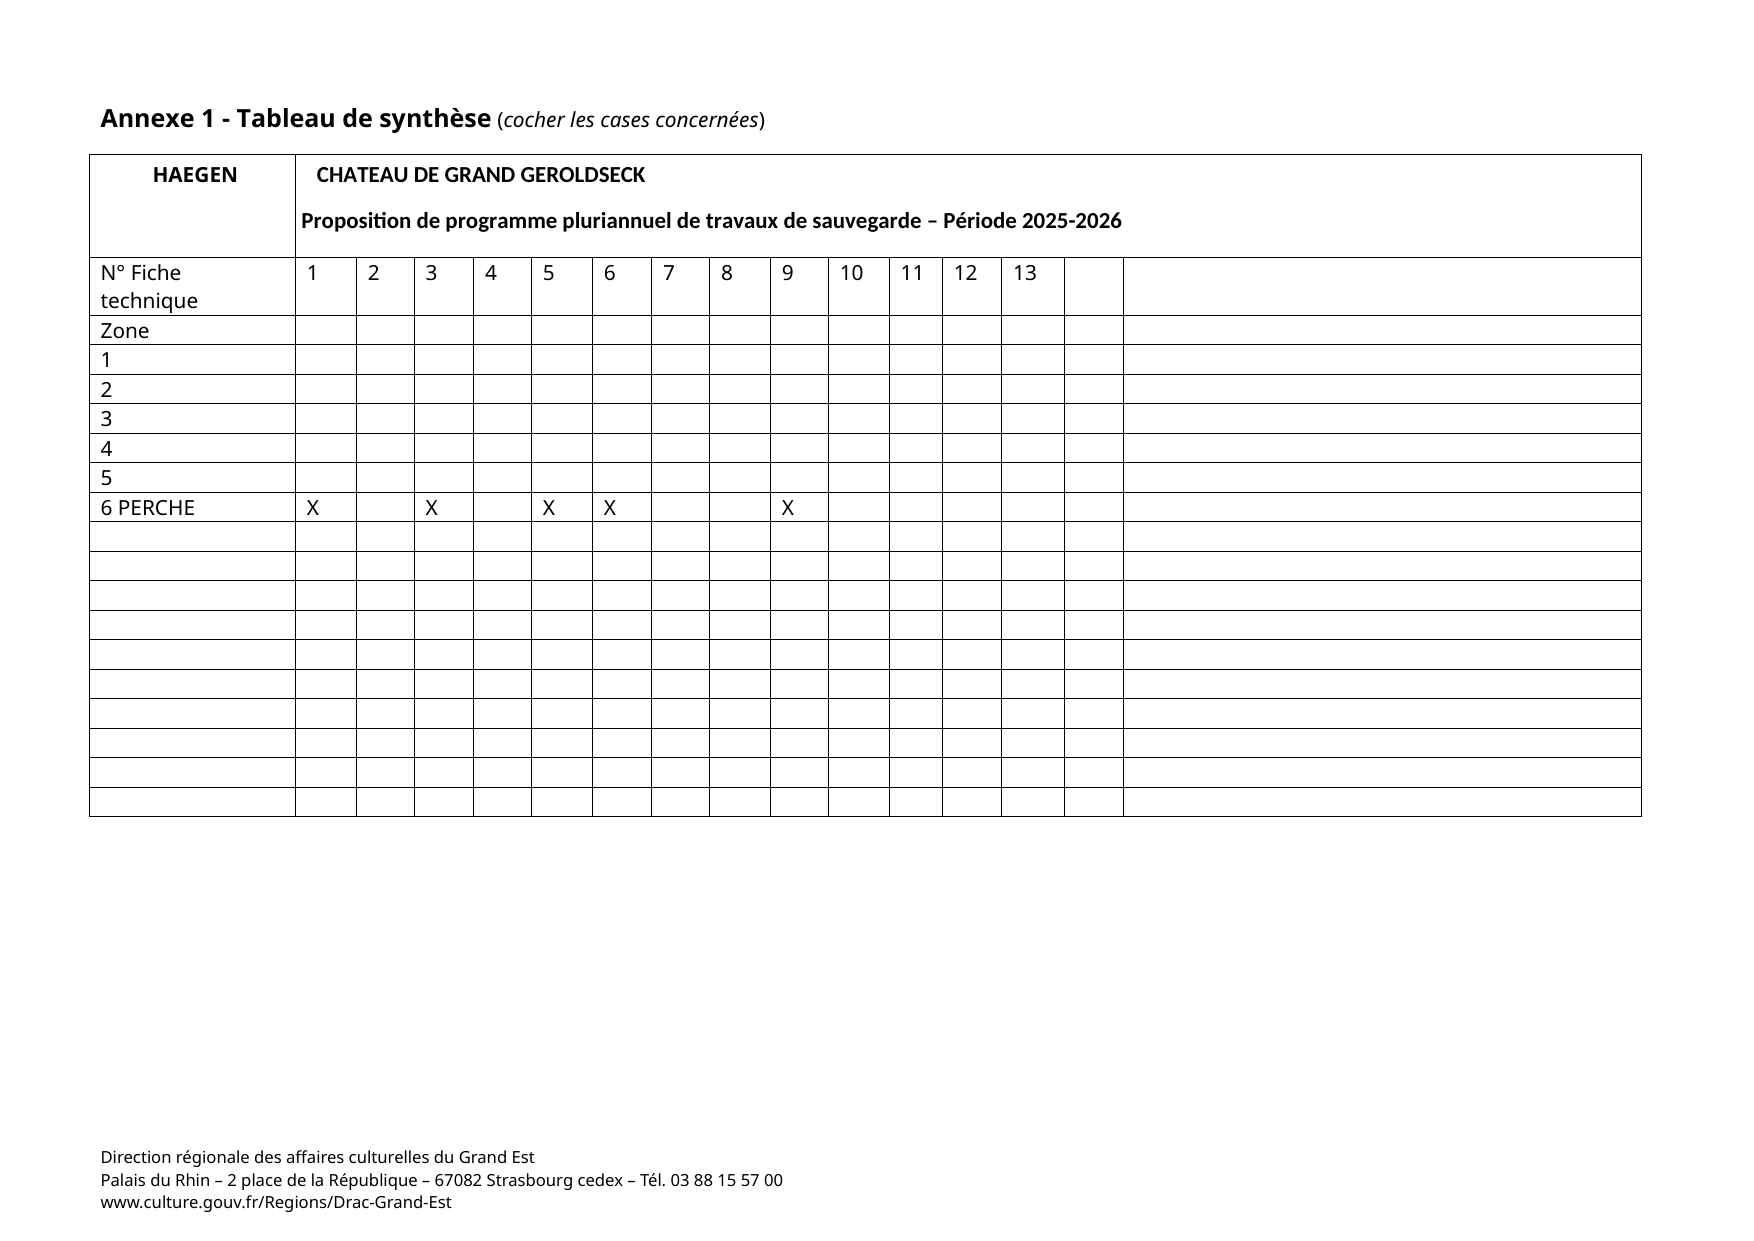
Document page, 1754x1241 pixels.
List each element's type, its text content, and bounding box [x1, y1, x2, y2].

table_cell 4 [474, 258, 531, 315]
table_cell [652, 552, 709, 580]
table_cell [652, 788, 709, 816]
table_cell [296, 463, 356, 492]
table_cell [357, 699, 414, 728]
table_cell [1065, 640, 1123, 669]
table_cell [652, 522, 709, 551]
table_cell [829, 345, 889, 374]
table_cell [357, 729, 414, 757]
table_cell [90, 611, 295, 639]
table_cell 13 [1002, 258, 1064, 315]
table_cell [710, 670, 770, 698]
table_cell 5 [532, 258, 592, 315]
table_cell [890, 375, 942, 403]
table_cell [532, 552, 592, 580]
table_cell [1065, 522, 1123, 551]
table_cell [1002, 522, 1064, 551]
table_cell [829, 758, 889, 787]
table_cell [1065, 258, 1123, 315]
table_cell [415, 758, 473, 787]
table_cell [357, 375, 414, 403]
table_cell 8 [710, 258, 770, 315]
table_cell [652, 729, 709, 757]
table_cell 6 PERCHE [90, 493, 295, 521]
table_cell [296, 788, 356, 816]
table_cell [474, 493, 531, 521]
table_cell [1002, 729, 1064, 757]
table_cell [593, 345, 651, 374]
table_cell [296, 581, 356, 610]
table_cell [593, 611, 651, 639]
table_cell [532, 404, 592, 433]
table_cell [1124, 581, 1641, 610]
table_cell [357, 670, 414, 698]
table_cell [710, 463, 770, 492]
table_cell [829, 552, 889, 580]
table_cell [415, 316, 473, 344]
table_cell [771, 345, 828, 374]
table_cell [710, 729, 770, 757]
table_cell 2 [357, 258, 414, 315]
table_cell [415, 581, 473, 610]
table_cell [357, 522, 414, 551]
table_cell [90, 522, 295, 551]
table_cell [829, 434, 889, 462]
table_cell [1002, 758, 1064, 787]
table_cell [296, 729, 356, 757]
table_cell [357, 345, 414, 374]
table_cell [1002, 316, 1064, 344]
table_cell [652, 493, 709, 521]
table_cell [943, 552, 1001, 580]
table_cell [296, 316, 356, 344]
table_cell [652, 581, 709, 610]
table_cell [296, 699, 356, 728]
table_cell 3 [90, 404, 295, 433]
table_cell [593, 729, 651, 757]
table_cell [829, 404, 889, 433]
table_cell [1124, 375, 1641, 403]
table_cell [943, 611, 1001, 639]
table_cell [890, 522, 942, 551]
table_cell [829, 788, 889, 816]
table_header CHATEAU DE GRAND GEROLDSECK Proposition de programme pluriannuel de travaux de sauvegarde – Période 2025-2026 [296, 155, 1641, 257]
table_cell [943, 434, 1001, 462]
table_cell [1065, 758, 1123, 787]
table_cell 10 [829, 258, 889, 315]
table_cell 1 [296, 258, 356, 315]
table_cell [1002, 640, 1064, 669]
table_cell [474, 788, 531, 816]
table_cell [1065, 699, 1123, 728]
table_cell [415, 552, 473, 580]
table_cell [1124, 463, 1641, 492]
table_cell [474, 345, 531, 374]
table_cell [652, 375, 709, 403]
table_cell X [532, 493, 592, 521]
table_cell [1065, 463, 1123, 492]
table_cell [710, 404, 770, 433]
table_cell X [415, 493, 473, 521]
table_cell [593, 699, 651, 728]
table_cell [1124, 434, 1641, 462]
table_cell [532, 611, 592, 639]
table_cell [474, 375, 531, 403]
table_cell [1002, 611, 1064, 639]
table_cell [1124, 404, 1641, 433]
table_cell [90, 640, 295, 669]
table_cell 12 [943, 258, 1001, 315]
table_cell [943, 581, 1001, 610]
table_cell [943, 404, 1001, 433]
table_cell [357, 493, 414, 521]
table_cell [652, 640, 709, 669]
table_cell [710, 788, 770, 816]
table_cell 11 [890, 258, 942, 315]
table_cell [593, 434, 651, 462]
table_cell [1065, 316, 1123, 344]
table_cell [474, 758, 531, 787]
table_cell [357, 611, 414, 639]
table_cell [474, 699, 531, 728]
table_cell [829, 316, 889, 344]
table_cell [357, 581, 414, 610]
table_cell [829, 670, 889, 698]
table_cell [1065, 375, 1123, 403]
table_cell [771, 640, 828, 669]
table_cell [532, 640, 592, 669]
table_cell [890, 640, 942, 669]
table_cell [90, 729, 295, 757]
table_cell [652, 404, 709, 433]
table_cell [771, 375, 828, 403]
table_cell [357, 434, 414, 462]
table_cell 4 [90, 434, 295, 462]
table_cell [1002, 493, 1064, 521]
table_cell [710, 611, 770, 639]
table_cell X [593, 493, 651, 521]
table_cell [593, 670, 651, 698]
table_cell [829, 522, 889, 551]
table_cell N° Fiche technique [90, 258, 295, 315]
table_cell [890, 404, 942, 433]
table_cell [890, 434, 942, 462]
table_cell [943, 463, 1001, 492]
table_cell [1124, 611, 1641, 639]
table_cell [532, 375, 592, 403]
table_cell [474, 640, 531, 669]
table_cell [943, 640, 1001, 669]
table_cell [710, 640, 770, 669]
table_cell [771, 788, 828, 816]
table_cell [890, 670, 942, 698]
table_cell [710, 493, 770, 521]
table_cell [532, 345, 592, 374]
table_cell [943, 316, 1001, 344]
table_cell [1065, 345, 1123, 374]
table_cell [357, 463, 414, 492]
table_cell [415, 788, 473, 816]
table_cell 2 [90, 375, 295, 403]
table_cell [829, 640, 889, 669]
table_cell [593, 316, 651, 344]
table_cell [1065, 611, 1123, 639]
table_cell [829, 493, 889, 521]
table_cell [710, 581, 770, 610]
table_cell [652, 758, 709, 787]
table_cell [829, 611, 889, 639]
table_cell [1002, 345, 1064, 374]
table_cell [710, 758, 770, 787]
table_cell [90, 670, 295, 698]
table_cell [771, 404, 828, 433]
table_cell [415, 611, 473, 639]
table_cell [415, 404, 473, 433]
table_cell [652, 345, 709, 374]
table_cell [829, 375, 889, 403]
table_cell [943, 670, 1001, 698]
table_cell [474, 463, 531, 492]
table_cell [943, 729, 1001, 757]
table_cell [90, 758, 295, 787]
table_cell [296, 345, 356, 374]
table_cell [710, 699, 770, 728]
table_cell [710, 375, 770, 403]
table_cell [474, 316, 531, 344]
table_cell [474, 581, 531, 610]
table_cell [890, 463, 942, 492]
table_cell [771, 699, 828, 728]
table_cell [532, 729, 592, 757]
table_cell [1002, 375, 1064, 403]
table_cell [943, 522, 1001, 551]
table_cell [710, 434, 770, 462]
table_cell [474, 404, 531, 433]
table_cell [1065, 670, 1123, 698]
table_cell [415, 345, 473, 374]
table_cell [1002, 463, 1064, 492]
table_cell [1065, 493, 1123, 521]
table_cell 7 [652, 258, 709, 315]
table_cell [1002, 581, 1064, 610]
table_cell [532, 788, 592, 816]
text Annexe 1 - Tableau de synthèse (cocher les cases concernées) [100, 100, 1653, 134]
table_cell [1065, 788, 1123, 816]
table_cell [943, 758, 1001, 787]
table_cell [1124, 493, 1641, 521]
table_cell [90, 699, 295, 728]
table_cell [296, 552, 356, 580]
table_cell [890, 552, 942, 580]
table_cell [357, 404, 414, 433]
table_cell [90, 788, 295, 816]
table_cell [771, 316, 828, 344]
table_cell [829, 699, 889, 728]
table_cell [296, 670, 356, 698]
table_cell [771, 522, 828, 551]
table_cell [296, 404, 356, 433]
table_cell [1065, 552, 1123, 580]
table_cell [652, 434, 709, 462]
table_cell [710, 345, 770, 374]
table_cell [829, 729, 889, 757]
table_cell [771, 670, 828, 698]
table_cell [1065, 434, 1123, 462]
table_cell X [296, 493, 356, 521]
table_cell [357, 758, 414, 787]
table_cell [943, 493, 1001, 521]
table_cell [943, 375, 1001, 403]
table_cell [771, 552, 828, 580]
table_cell [415, 375, 473, 403]
table_cell [415, 463, 473, 492]
table_cell [890, 611, 942, 639]
table_cell 5 [90, 463, 295, 492]
table_cell [1002, 670, 1064, 698]
table_cell [1002, 434, 1064, 462]
table_cell [415, 670, 473, 698]
table_cell [829, 463, 889, 492]
table_cell [1124, 729, 1641, 757]
table_cell Zone [90, 316, 295, 344]
table_cell [1124, 758, 1641, 787]
table_cell [593, 640, 651, 669]
table_cell [357, 552, 414, 580]
table_cell 1 [90, 345, 295, 374]
table_cell [1124, 788, 1641, 816]
table_cell [890, 758, 942, 787]
table_cell [771, 434, 828, 462]
table_cell [1065, 404, 1123, 433]
table_cell [1065, 729, 1123, 757]
table_cell [771, 758, 828, 787]
table_cell [593, 522, 651, 551]
table_cell [474, 552, 531, 580]
table_cell [652, 316, 709, 344]
table_cell [474, 522, 531, 551]
table_cell [415, 640, 473, 669]
table_cell [415, 434, 473, 462]
table_cell [1124, 640, 1641, 669]
table_cell [296, 758, 356, 787]
table_cell [710, 316, 770, 344]
table_cell [1124, 345, 1641, 374]
table_cell [532, 463, 592, 492]
table_cell [474, 670, 531, 698]
table_cell [890, 316, 942, 344]
table_cell [593, 375, 651, 403]
table_cell [296, 375, 356, 403]
table_cell X [771, 493, 828, 521]
table_cell [771, 729, 828, 757]
table_cell 9 [771, 258, 828, 315]
table_cell [296, 434, 356, 462]
table_cell [1124, 522, 1641, 551]
table_cell [532, 581, 592, 610]
table_cell [1065, 581, 1123, 610]
table_cell [593, 463, 651, 492]
table_cell [415, 522, 473, 551]
table_cell [593, 788, 651, 816]
table_cell [890, 699, 942, 728]
table_cell [1124, 258, 1641, 315]
table_cell [890, 345, 942, 374]
table_cell [710, 552, 770, 580]
table_cell [532, 316, 592, 344]
table_cell [1124, 670, 1641, 698]
table_cell [652, 670, 709, 698]
table_cell [474, 611, 531, 639]
table_cell [1124, 552, 1641, 580]
table_cell [296, 522, 356, 551]
table_cell [593, 552, 651, 580]
table_cell [943, 699, 1001, 728]
table_cell [890, 493, 942, 521]
table_cell [532, 699, 592, 728]
table_cell 3 [415, 258, 473, 315]
table_cell [1124, 699, 1641, 728]
table_header HAEGEN [90, 155, 295, 257]
table_cell [771, 611, 828, 639]
table_cell [90, 581, 295, 610]
table_cell [943, 788, 1001, 816]
table_cell [710, 522, 770, 551]
table_cell [296, 611, 356, 639]
table_cell [890, 581, 942, 610]
table_cell [1124, 316, 1641, 344]
table_cell [357, 640, 414, 669]
table_cell [357, 788, 414, 816]
table_cell [474, 729, 531, 757]
table_cell [296, 640, 356, 669]
table_cell [532, 522, 592, 551]
table_cell [474, 434, 531, 462]
table_cell [829, 581, 889, 610]
table_cell [652, 463, 709, 492]
table_cell [357, 316, 414, 344]
table_cell [593, 404, 651, 433]
table_cell [593, 758, 651, 787]
table_cell [1002, 404, 1064, 433]
table_cell [652, 699, 709, 728]
table_cell [532, 758, 592, 787]
table_cell [1002, 699, 1064, 728]
table_cell [771, 581, 828, 610]
table_cell [943, 345, 1001, 374]
table_cell [593, 581, 651, 610]
table_cell [415, 729, 473, 757]
table_cell [890, 788, 942, 816]
table_cell [415, 699, 473, 728]
table_cell [652, 611, 709, 639]
table_cell [771, 463, 828, 492]
table_cell [532, 434, 592, 462]
table_cell 6 [593, 258, 651, 315]
table_cell [1002, 788, 1064, 816]
table_cell [90, 552, 295, 580]
table_cell [890, 729, 942, 757]
table_cell [1002, 552, 1064, 580]
table_cell [532, 670, 592, 698]
